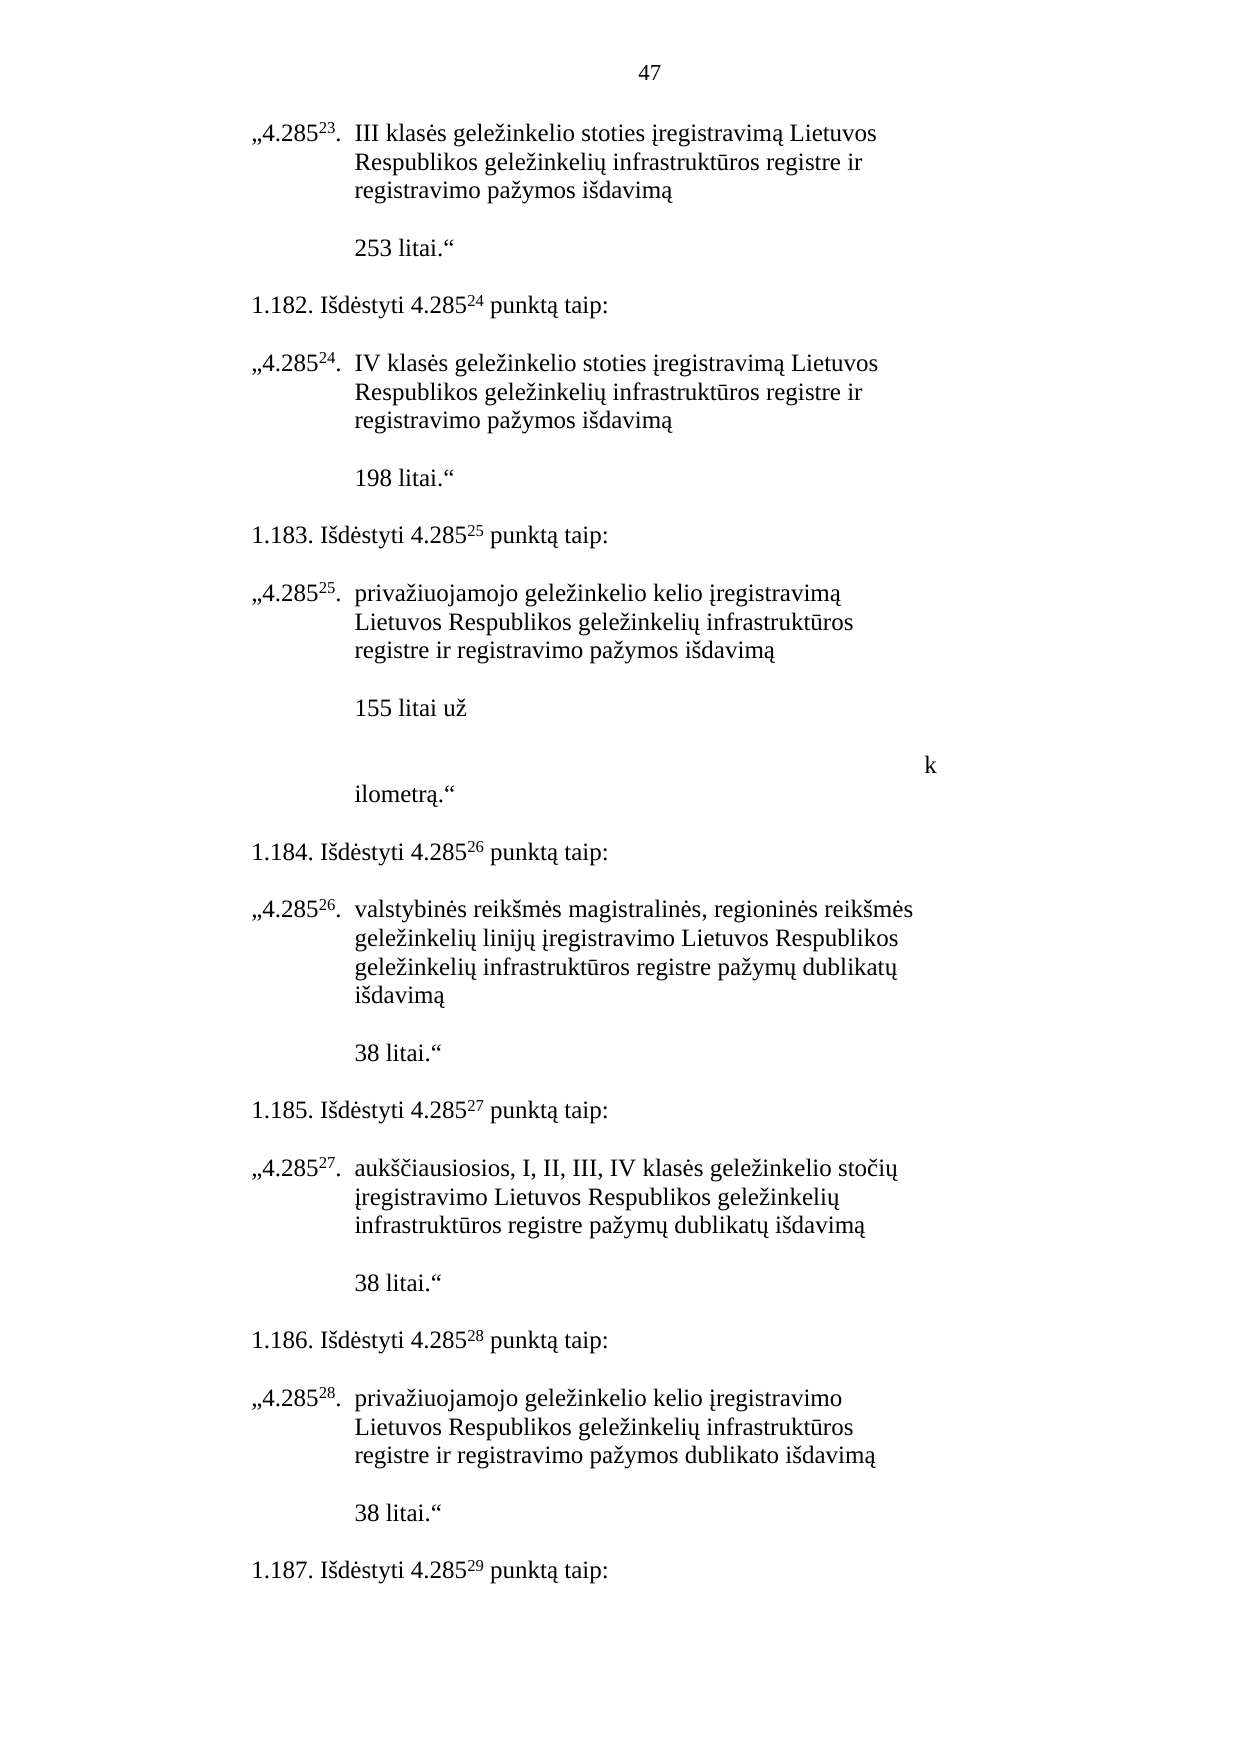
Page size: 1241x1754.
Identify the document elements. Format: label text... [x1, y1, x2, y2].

text „4.28524. IV klasės geležinkelio stoties įregistravimą Lietuvos Respublikos geležinkelių infrastruktūros registre ir registravimo pažymos išdavimą 198 litai.“ [251, 348, 924, 492]
text „4.28525. privažiuojamojo geležinkelio kelio įregistravimą Lietuvos Respublikos geležinkelių infrastruktūros registre ir registravimo pažymos išdavimą 155 litai už [251, 578, 924, 722]
text kilometrą.“ [354, 751, 924, 808]
text 1.184. Išdėstyti 4.28526 punktą taip: [251, 837, 924, 866]
text 1.187. Išdėstyti 4.28529 punktą taip: [251, 1556, 924, 1584]
text 1.183. Išdėstyti 4.28525 punktą taip: [251, 521, 924, 549]
text „4.28523. III klasės geležinkelio stoties įregistravimą Lietuvos Respublikos geležinkelių infrastruktūros registre ir registravimo pažymos išdavimą 253 litai.“ [251, 118, 924, 262]
text 1.185. Išdėstyti 4.28527 punktą taip: [251, 1096, 924, 1124]
text „4.28526. valstybinės reikšmės magistralinės, regioninės reikšmės geležinkelių linijų įregistravimo Lietuvos Respublikos geležinkelių infrastruktūros registre pažymų dublikatų išdavimą 38 litai.“ [251, 894, 924, 1067]
text 1.186. Išdėstyti 4.28528 punktą taip: [251, 1326, 924, 1354]
text „4.28527. aukščiausiosios, I, II, III, IV klasės geležinkelio stočių įregistravimo Lietuvos Respublikos geležinkelių infrastruktūros registre pažymų dublikatų išdavimą 38 litai.“ [251, 1153, 924, 1297]
text 1.182. Išdėstyti 4.28524 punktą taip: [251, 291, 924, 319]
text „4.28528. privažiuojamojo geležinkelio kelio įregistravimo Lietuvos Respublikos geležinkelių infrastruktūros registre ir registravimo pažymos dublikato išdavimą 38 litai.“ [251, 1383, 924, 1527]
